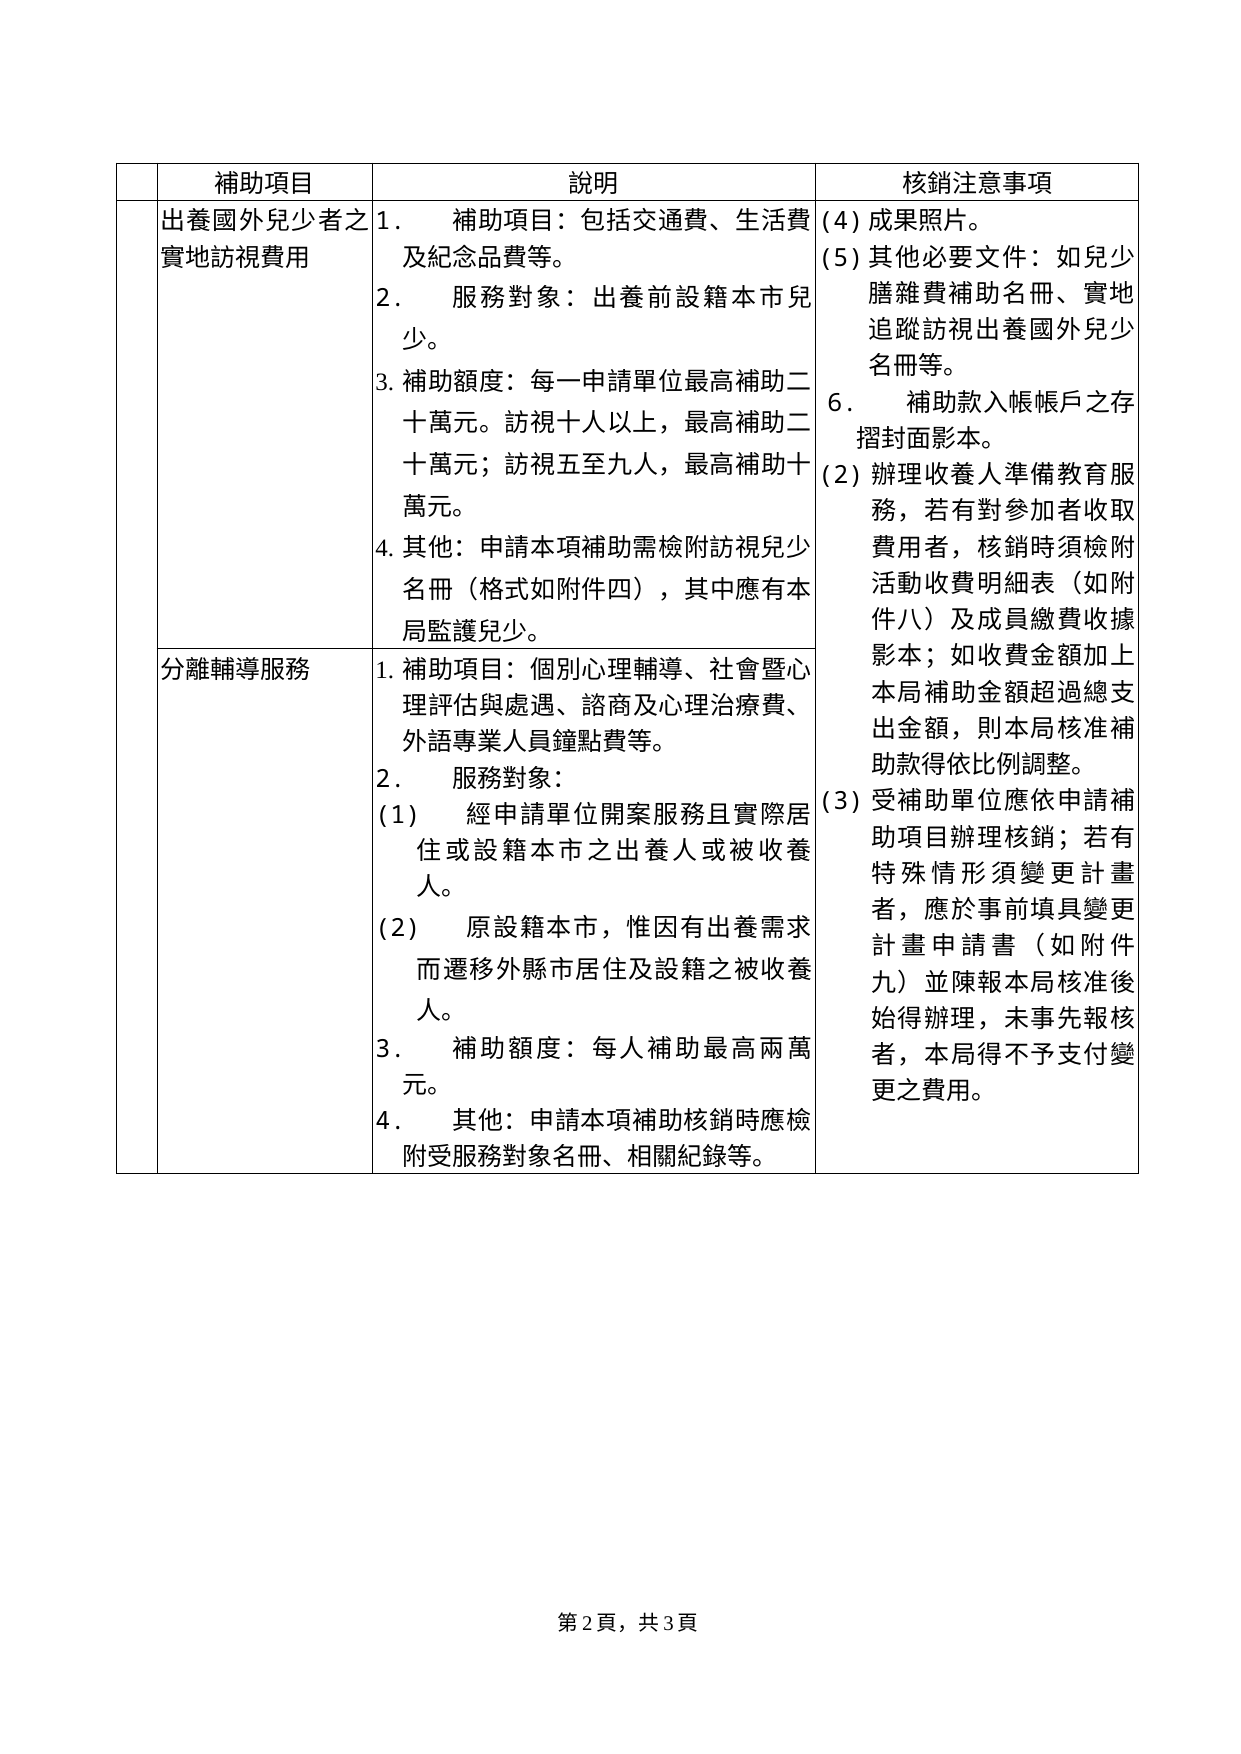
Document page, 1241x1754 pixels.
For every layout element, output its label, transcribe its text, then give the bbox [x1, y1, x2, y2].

table_cell 分離輔導服務 [158, 649, 372, 1173]
table_header 補助項目 [158, 164, 372, 200]
table_cell 補助項目：包括交通費、生活費及紀念品費等。 服務對象：出養前設籍本市兒少。 補助額度：每一申請單位最高補助二十萬元。訪視十人以上，最高補助二十萬元；訪視五至九人，最高補助十萬元。 其他：申請本項補助需檢附訪視兒少名冊（格式如附件四），其中應有本局監護兒少。 [373, 201, 815, 648]
table_header 說明 [373, 164, 815, 200]
table_cell 出養國外兒少者之實地訪視費用 [158, 201, 372, 648]
table_header 核銷注意事項 [816, 164, 1138, 200]
table_header [117, 164, 157, 200]
table_cell 補助項目：個別心理輔導、社會暨心理評估與處遇、諮商及心理治療費、外語專業人員鐘點費等。 服務對象： 經申請單位開案服務且實際居住或設籍本市之出養人或被收養人。 原設籍本市，惟因有出養需求而遷移外縣市居住及設籍之被收養人。 補助額度：每人補助最高兩萬元。 其他：申請本項補助核銷時應檢附受服務對象名冊、相關紀錄等。 [373, 649, 815, 1173]
